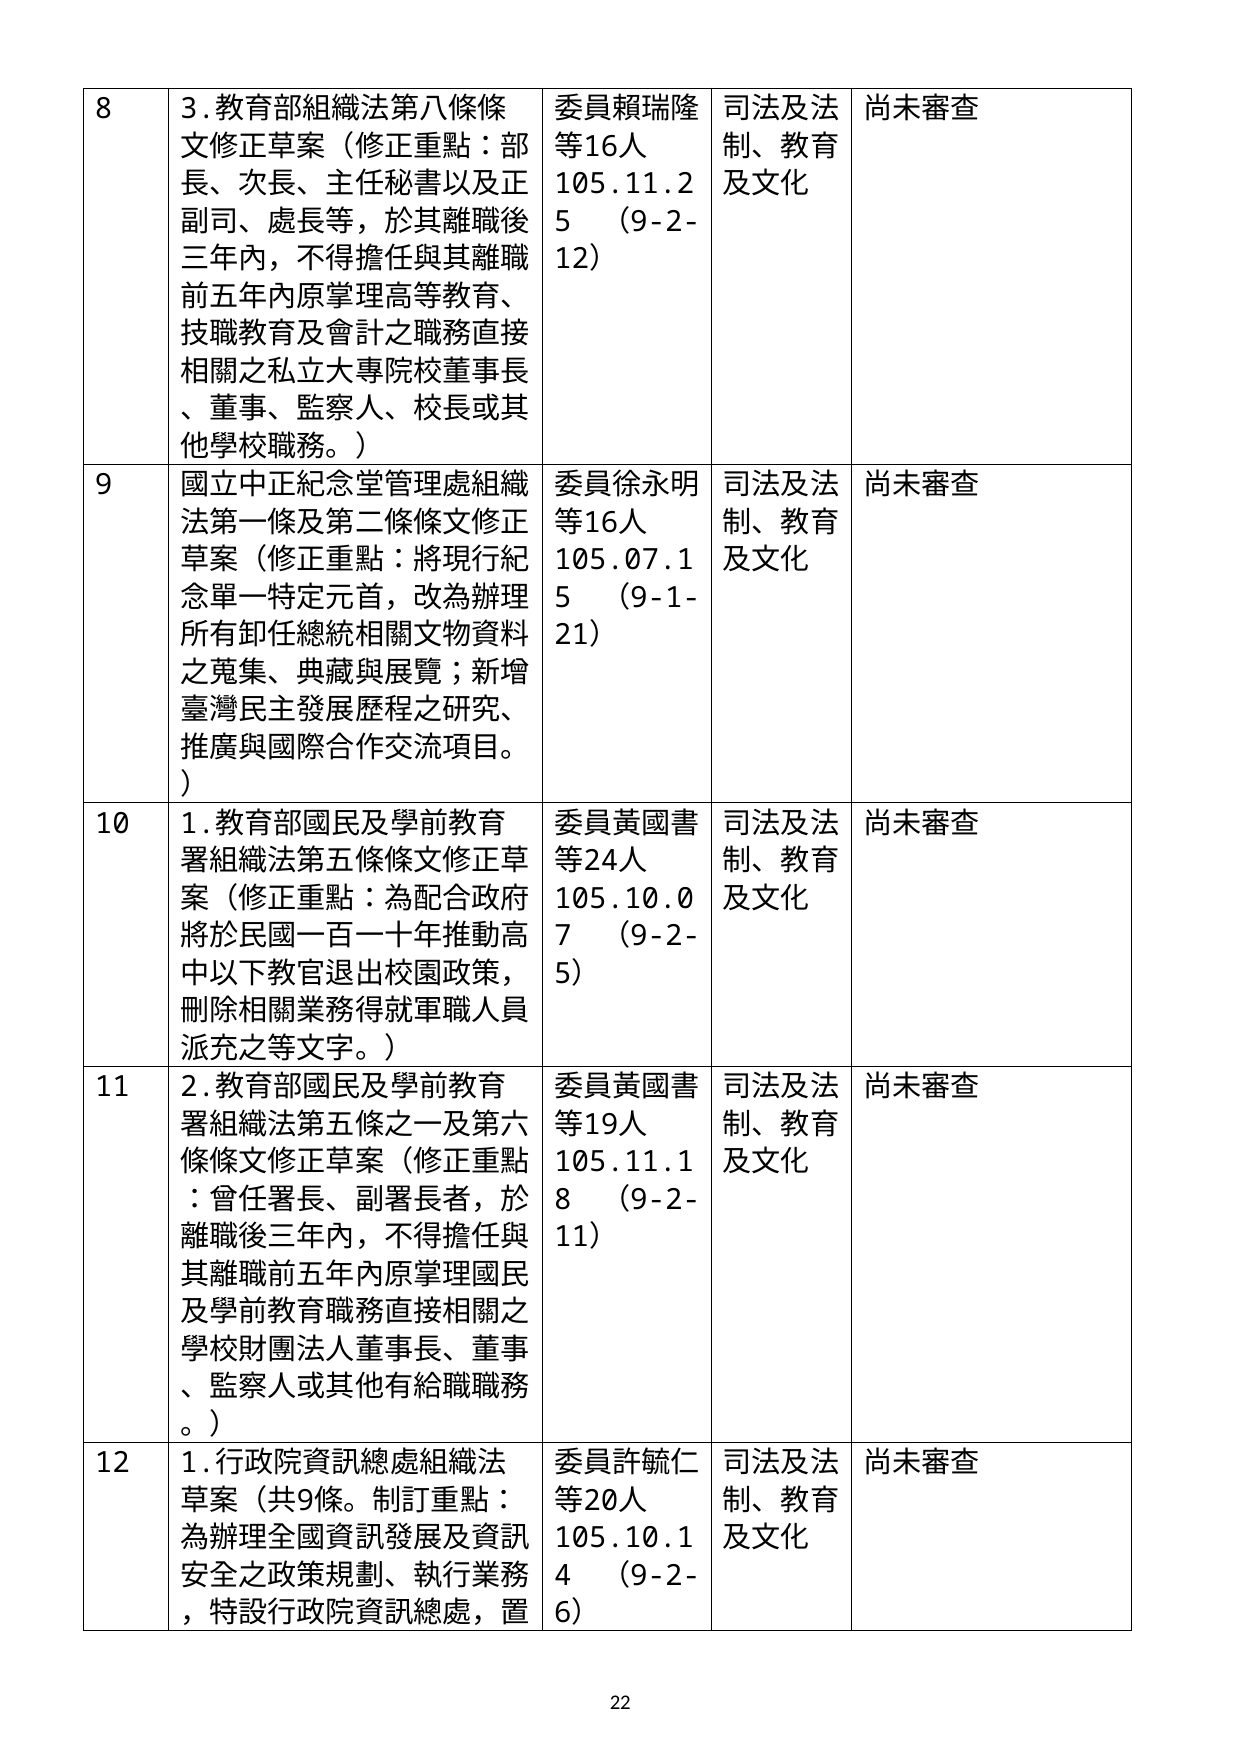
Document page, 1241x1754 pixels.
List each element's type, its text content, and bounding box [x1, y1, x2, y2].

table_cell 委員黃國書等24人 105.10.07 （9-2-5） [543, 803, 711, 1066]
table_cell 司法及法制、教育及文化 [712, 803, 851, 1066]
table_cell 司法及法制、教育及文化 [712, 1067, 851, 1442]
table_cell 1.教育部國民及學前教育署組織法第五條條文修正草案（修正重點：為配合政府將於民國一百一十年推動高中以下教官退出校園政策，刪除相關業務得就軍職人員派充之等文字。） [169, 803, 542, 1066]
table_cell 尚未審查 [852, 89, 1131, 464]
table_cell 司法及法制、教育及文化 [712, 89, 851, 464]
table_cell 尚未審查 [852, 1067, 1131, 1442]
table_cell 委員許毓仁等20人 105.10.14 （9-2-6） [543, 1443, 711, 1630]
table_cell 司法及法制、教育及文化 [712, 465, 851, 802]
table_cell 國立中正紀念堂管理處組織法第一條及第二條條文修正草案（修正重點：將現行紀念單一特定元首，改為辦理所有卸任總統相關文物資料之蒐集、典藏與展覽；新增臺灣民主發展歷程之研究、推廣與國際合作交流項目。） [169, 465, 542, 802]
table_cell 尚未審查 [852, 803, 1131, 1066]
table_cell 12 [84, 1443, 168, 1630]
table_cell 2.教育部國民及學前教育署組織法第五條之一及第六條條文修正草案（修正重點：曾任署長、副署長者，於離職後三年內，不得擔任與其離職前五年內原掌理國民及學前教育職務直接相關之學校財團法人董事長、董事、監察人或其他有給職職務。） [169, 1067, 542, 1442]
table_cell 委員黃國書等19人 105.11.18 （9-2-11） [543, 1067, 711, 1442]
table_cell 3.教育部組織法第八條條文修正草案（修正重點：部長、次長、主任秘書以及正副司、處長等，於其離職後三年內，不得擔任與其離職前五年內原掌理高等教育、技職教育及會計之職務直接相關之私立大專院校董事長、董事、監察人、校長或其他學校職務。） [169, 89, 542, 464]
table_cell 11 [84, 1067, 168, 1442]
table_cell 9 [84, 465, 168, 802]
table_cell 1.行政院資訊總處組織法草案（共9條。制訂重點：為辦理全國資訊發展及資訊安全之政策規劃、執行業務，特設行政院資訊總處，置 [169, 1443, 542, 1630]
table_cell 8 [84, 89, 168, 464]
table_cell 尚未審查 [852, 465, 1131, 802]
table_cell 司法及法制、教育及文化 [712, 1443, 851, 1630]
table_cell 10 [84, 803, 168, 1066]
table_cell 委員徐永明等16人 105.07.15 （9-1-21） [543, 465, 711, 802]
table_cell 尚未審查 [852, 1443, 1131, 1630]
table_cell 委員賴瑞隆等16人 105.11.25 （9-2-12） [543, 89, 711, 464]
